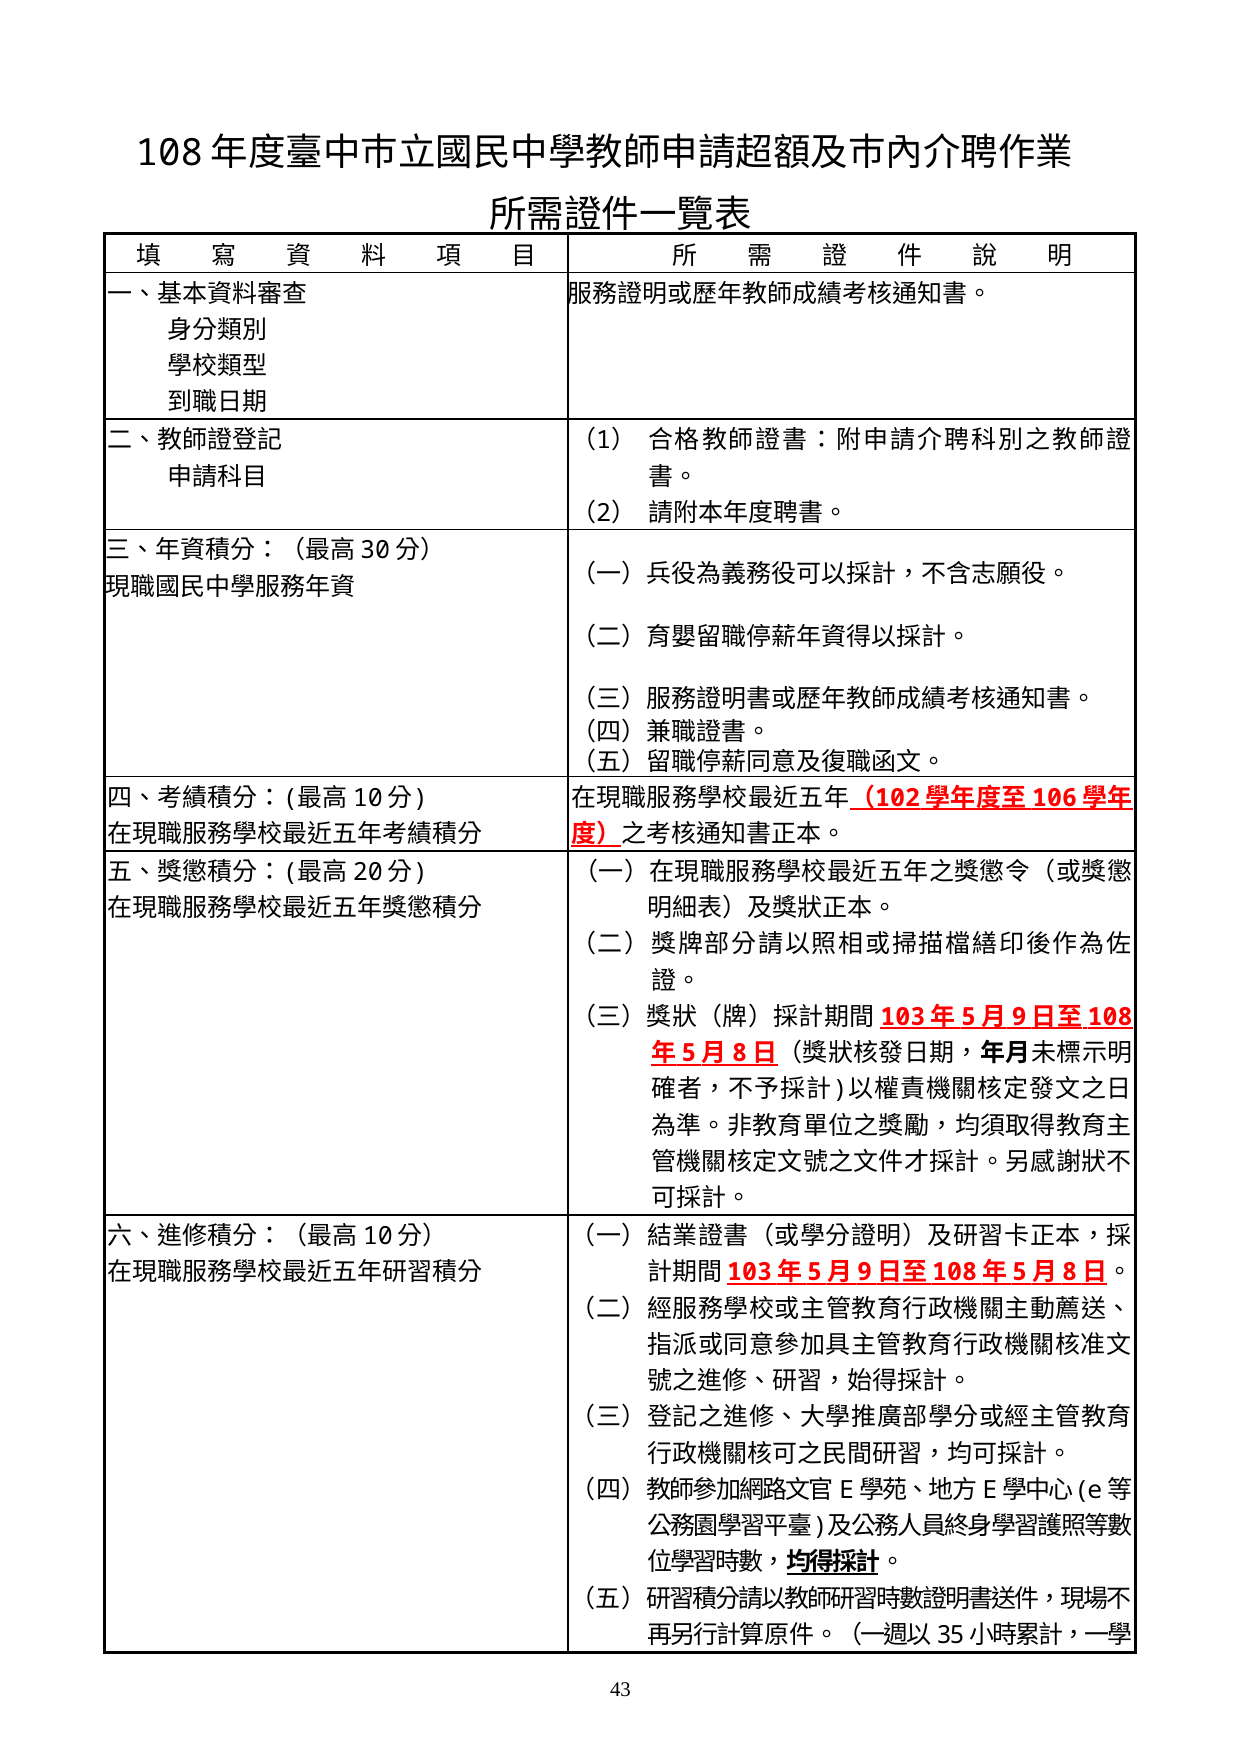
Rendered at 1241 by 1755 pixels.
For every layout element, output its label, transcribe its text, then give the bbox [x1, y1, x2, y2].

table_header 填 寫 資 料 項 目 [106, 235, 567, 272]
table_cell 二、教師證登記 申請科目 [106, 420, 567, 528]
table_header 所 需 證 件 說 明 [569, 235, 1134, 272]
table_cell （一）兵役為義務役可以採計，不含志願役。 （二）育嬰留職停薪年資得以採計。 （三）服務證明書或歷年教師成績考核通知書。 （四）兼職證書。 （五）留職停薪同意及復職函文。 [569, 530, 1134, 776]
table_cell 在現職服務學校最近五年（102學年度至106學年度）之考核通知書正本。 [569, 777, 1134, 850]
table_cell 五、獎懲積分：(最高20分) 在現職服務學校最近五年獎懲積分 [106, 852, 567, 1214]
table_cell 服務證明或歷年教師成績考核通知書。 [569, 273, 1134, 418]
table_cell （一）結業證書（或學分證明）及研習卡正本，採計期間103年5月9日至108年5月8日。 （二）經服務學校或主管教育行政機關主動薦送、指派或同意參加具主管教育行政機關核准文號之進修、研習，始得採計。 （三）登記之進修、大學推廣部學分或經主管教育行政機關核可之民間研習，均可採計。 （四）教師參加網路文官E學苑、地方E學中心(e等公務園學習平臺)及公務人員終身學習護照等數位學習時數，均得採計。 （五）研習積分請以教師研習時數證明書送件，現場不再另行計算原件。（一週以35小時累計，一學 [569, 1216, 1134, 1651]
table_cell 一、基本資料審查 身分類別 學校類型 到職日期 [106, 273, 567, 418]
table_cell 合格教師證書：附申請介聘科別之教師證書。 請附本年度聘書。 [569, 420, 1134, 528]
table_cell 三、年資積分：（最高30分） 現職國民中學服務年資 [106, 530, 567, 776]
table_cell （一）在現職服務學校最近五年之獎懲令（或獎懲明細表）及獎狀正本。 （二）獎牌部分請以照相或掃描檔繕印後作為佐證。 （三）獎狀（牌）採計期間103年5月9日至108年5月8日（獎狀核發日期，年月未標示明確者，不予採計)以權責機關核定發文之日為準。非教育單位之獎勵，均須取得教育主管機關核定文號之文件才採計。另感謝狀不可採計。 [569, 852, 1134, 1214]
table_cell 四、考績積分：(最高10分) 在現職服務學校最近五年考績積分 [106, 777, 567, 850]
table_cell 六、進修積分：（最高10分） 在現職服務學校最近五年研習積分 [106, 1216, 567, 1651]
text 108年度臺中巿立國民中學教師申請超額及巿內介聘作業 [100, 107, 1140, 170]
text 所需證件一覽表 [100, 170, 1140, 232]
